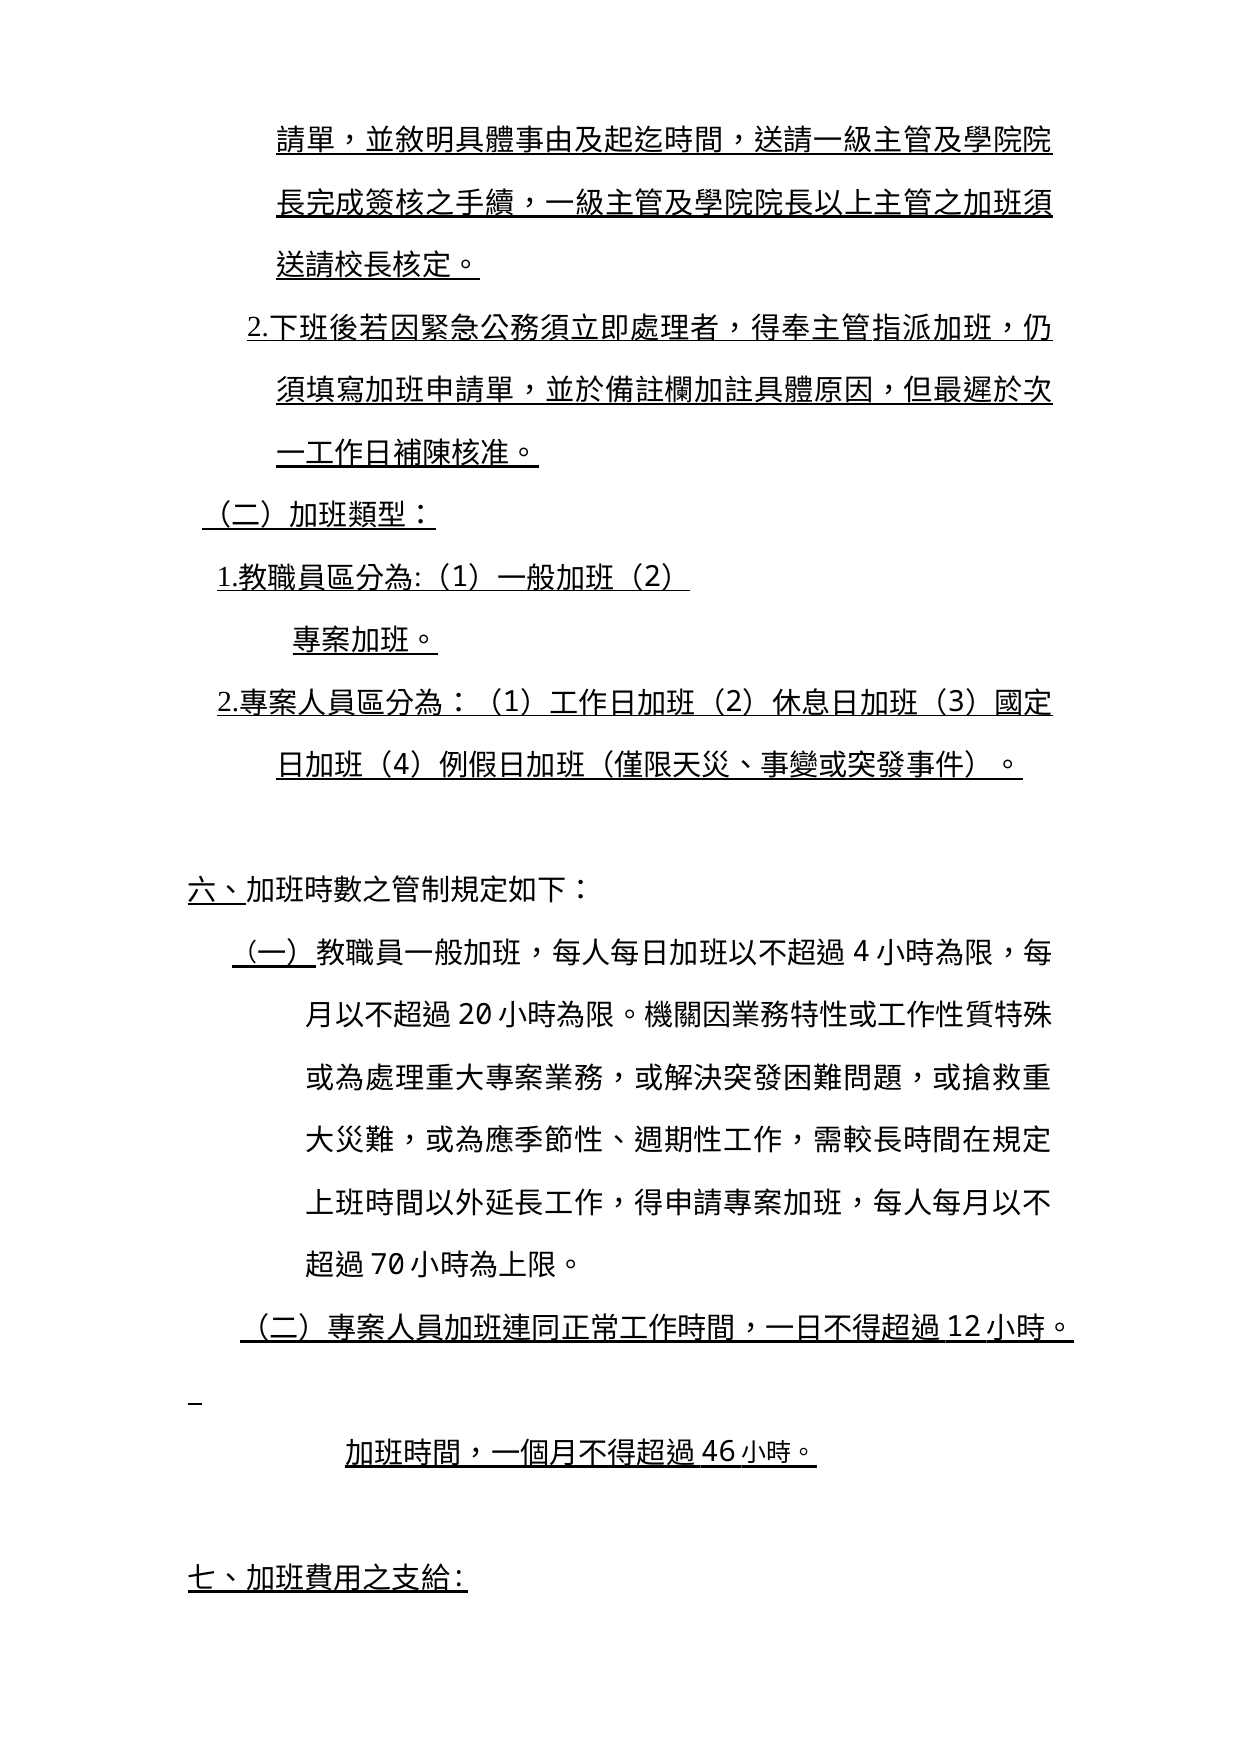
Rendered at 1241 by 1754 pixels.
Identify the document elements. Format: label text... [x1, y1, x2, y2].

text 六、加班時數之管制規定如下： [187, 846, 1053, 909]
text 七、加班費用之支給: [187, 1534, 1053, 1596]
text 1.教職員區分為:（1）一般加班（2） [187, 534, 1053, 596]
text （二）加班類型： [187, 471, 1053, 534]
text 2.下班後若因緊急公務須立即處理者，得奉主管指派加班，仍 [247, 284, 1053, 340]
text 2.專案人員區分為：（1）工作日加班（2）休息日加班（3）國定日加班（4）例假日加班（僅限天災、事變或突發事件）。 [187, 659, 1053, 784]
text 須填寫加班申請單，並於備註欄加註具體原因，但最遲於次一工作日補陳核准。 [247, 341, 1053, 471]
text 加班時間，一個月不得超過46小時。 [187, 1409, 1053, 1471]
text （一）教職員一般加班，每人每日加班以不超過4小時為限，每月以不超過20小時為限。機關因業務特性或工作性質特殊或為處理重大專案業務，或解決突發困難問題，或搶救重大災難，或為應季節性、週期性工作，需較長時間在規定上班時間以外延長工作，得申請專案加班，每人每月以不超過70小時為上限。 [232, 909, 1053, 1284]
text （二）專案人員加班連同正常工作時間，一日不得超過12小時。 [187, 1284, 1053, 1409]
text 請單，並敘明具體事由及起迄時間，送請一級主管及學院院長完成簽核之手續，一級主管及學院院長以上主管之加班須送請校長核定。 [218, 96, 1053, 284]
text 專案加班。 [187, 596, 1053, 659]
